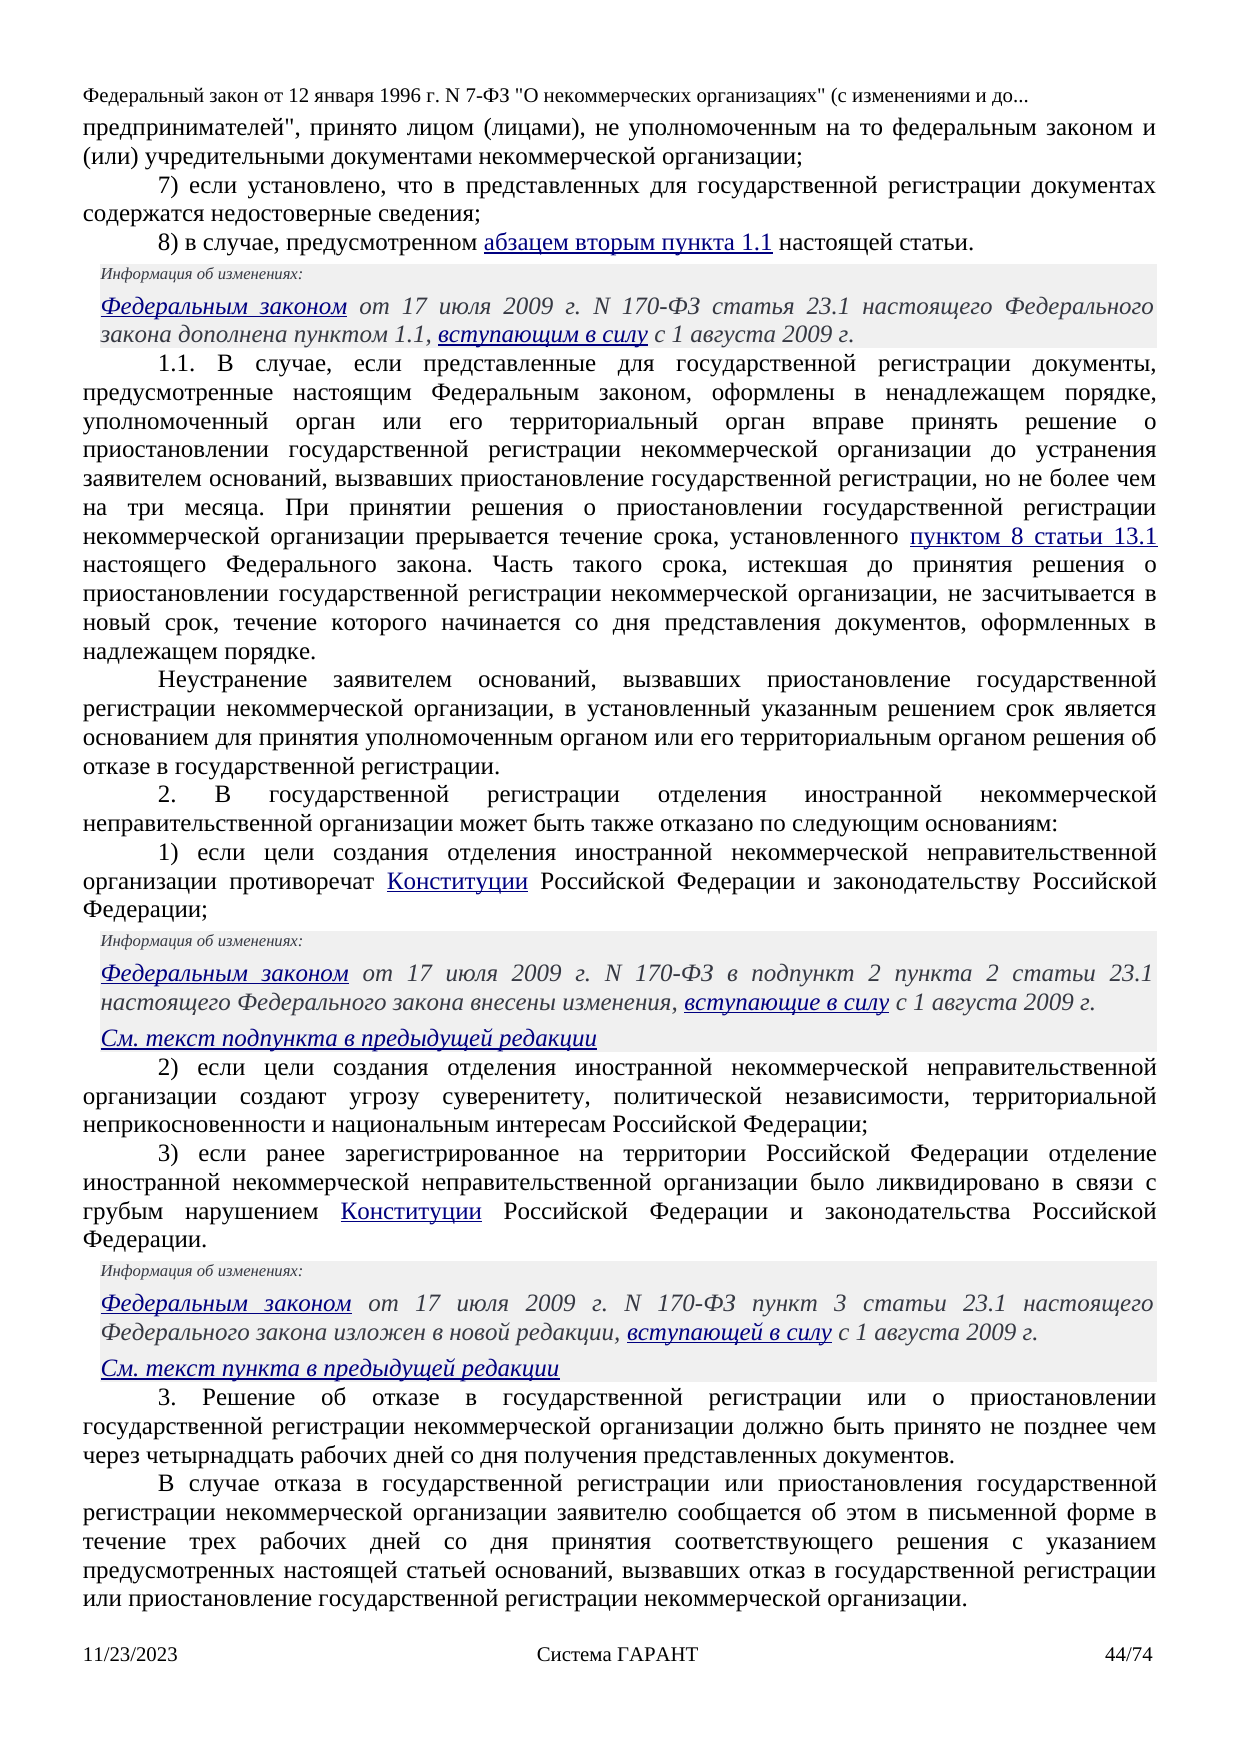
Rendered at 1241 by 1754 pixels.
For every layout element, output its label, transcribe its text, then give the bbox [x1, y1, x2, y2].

text Неустранение заявителем оснований, вызвавших приостановление государственной регистрации некоммерческой организации, в установленный указанным решением срок является основанием для принятия уполномоченным органом или его территориальным органом решения об отказе в государственной регистрации. [83, 664, 1157, 779]
text См. текст подпункта в предыдущей редакции [599, 1023, 1157, 1052]
text См. текст пункта в предыдущей редакции [100, 1353, 1157, 1382]
text 1) если цели создания отделения иностранной некоммерческой неправительственной организации противоречат Конституции Российской Федерации и законодательству Российской Федерации; [83, 837, 1157, 923]
text Информация об изменениях: [305, 931, 1157, 950]
text предпринимателей", принято лицом (лицами), не уполномоченным на то федеральным законом и (или) учредительными документами некоммерческой организации; [83, 112, 1157, 170]
text 1.1. В случае, если представленные для государственной регистрации документы, предусмотренные настоящим Федеральным законом, оформлены в ненадлежащем порядке, уполномоченный орган или его территориальный орган вправе принять решение о приостановлении государственной регистрации некоммерческой организации до устранения заявителем оснований, вызвавших приостановление государственной регистрации, но не более чем на три месяца. При принятии решения о приостановлении государственной регистрации некоммерческой организации прерывается течение срока, установленного пунктом 8 статьи 13.1 настоящего Федерального закона. Часть такого срока, истекшая до принятия решения о приостановлении государственной регистрации некоммерческой организации, не засчитывается в новый срок, течение которого начинается со дня представления документов, оформленных в надлежащем порядке. [83, 348, 1157, 664]
text Федеральным законом от 17 июля 2009 г. N 170-ФЗ пункт 3 статьи 23.1 настоящего Федерального закона изложен в новой редакции, вступающей в силу с 1 августа 2009 г. [1041, 1317, 1157, 1346]
text Информация об изменениях: [305, 1261, 1157, 1280]
text 7) если установлено, что в представленных для государственной регистрации документах содержатся недостоверные сведения; [83, 170, 1157, 227]
text Информация об изменениях: [305, 264, 1157, 283]
text 2) если цели создания отделения иностранной некоммерческой неправительственной организации создают угрозу суверенитету, политической независимости, территориальной неприкосновенности и национальным интересам Российской Федерации; [83, 1052, 1157, 1138]
text Федеральным законом от 17 июля 2009 г. N 170-ФЗ статья 23.1 настоящего Федерального закона дополнена пунктом 1.1, вступающим в силу с 1 августа 2009 г. [100, 319, 1157, 348]
text 2. В государственной регистрации отделения иностранной некоммерческой неправительственной организации может быть также отказано по следующим основаниям: [83, 779, 1157, 837]
text 3. Решение об отказе в государственной регистрации или о приостановлении государственной регистрации некоммерческой организации должно быть принято не позднее чем через четырнадцать рабочих дней со дня получения представленных документов. [83, 1382, 1157, 1468]
text 8) в случае, предусмотренном абзацем вторым пункта 1.1 настоящей статьи. [83, 227, 1157, 256]
text В случае отказа в государственной регистрации или приостановления государственной регистрации некоммерческой организации заявителю сообщается об этом в письменной форме в течение трех рабочих дней со дня принятия соответствующего решения с указанием предусмотренных настоящей статьей оснований, вызвавших отказ в государственной регистрации или приостановление государственной регистрации некоммерческой организации. [83, 1468, 1157, 1612]
text 3) если ранее зарегистрированное на территории Российской Федерации отделение иностранной некоммерческой неправительственной организации было ликвидировано в связи с грубым нарушением Конституции Российской Федерации и законодательства Российской Федерации. [83, 1138, 1157, 1253]
